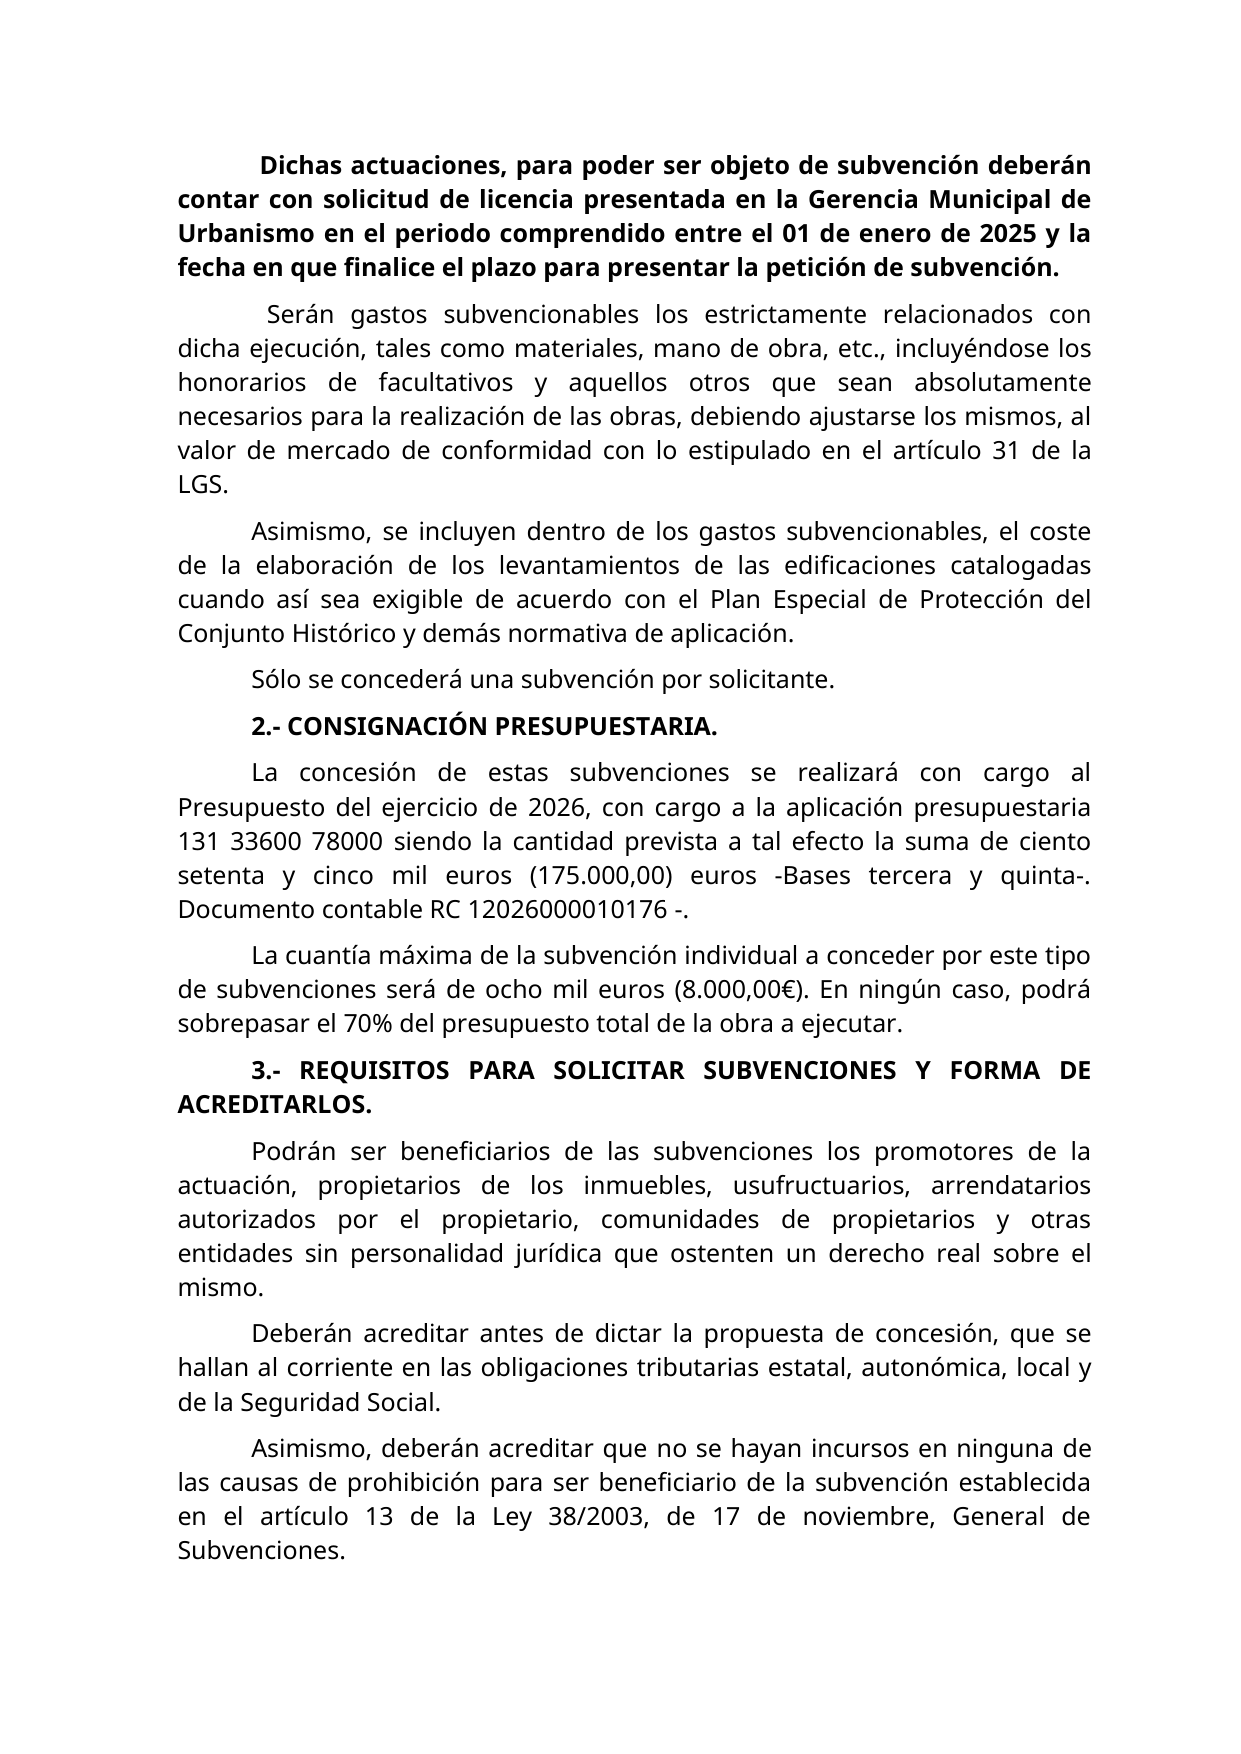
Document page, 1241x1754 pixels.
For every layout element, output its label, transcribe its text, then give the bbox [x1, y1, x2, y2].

text Asimismo, deberán acreditar que no se hayan incursos en ninguna de las causas de prohibición para ser beneficiario de la subvención establecida en el artículo 13 de la Ley 38/2003, de 17 de noviembre, General de Subvenciones. [177, 1431, 1093, 1567]
text La cuantía máxima de la subvención individual a conceder por este tipo de subvenciones será de ocho mil euros (8.000,00€). En ningún caso, podrá sobrepasar el 70% del presupuesto total de la obra a ejecutar. [177, 938, 1093, 1040]
text Asimismo, se incluyen dentro de los gastos subvencionables, el coste de la elaboración de los levantamientos de las edificaciones catalogadas cuando así sea exigible de acuerdo con el Plan Especial de Protección del Conjunto Histórico y demás normativa de aplicación. [177, 513, 1093, 649]
text Sólo se concederá una subvención por solicitante. [177, 662, 1093, 696]
text Podrán ser beneficiarios de las subvenciones los promotores de la actuación, propietarios de los inmuebles, usufructuarios, arrendatarios autorizados por el propietario, comunidades de propietarios y otras entidades sin personalidad jurídica que ostenten un derecho real sobre el mismo. [177, 1133, 1093, 1303]
text 3.- REQUISITOS PARA SOLICITAR SUBVENCIONES Y FORMA DE ACREDITARLOS. [177, 1053, 1093, 1121]
text La concesión de estas subvenciones se realizará con cargo al Presupuesto del ejercicio de 2026, con cargo a la aplicación presupuestaria 131 33600 78000 siendo la cantidad prevista a tal efecto la suma de ciento setenta y cinco mil euros (175.000,00) euros -Bases tercera y quinta-. Documento contable RC 12026000010176 -. [177, 755, 1093, 925]
text Deberán acreditar antes de dictar la propuesta de concesión, que se hallan al corriente en las obligaciones tributarias estatal, autonómica, local y de la Seguridad Social. [177, 1316, 1093, 1418]
text 2.- CONSIGNACIÓN PRESUPUESTARIA. [177, 708, 1093, 743]
text Serán gastos subvencionables los estrictamente relacionados con dicha ejecución, tales como materiales, mano de obra, etc., incluyéndose los honorarios de facultativos y aquellos otros que sean absolutamente necesarios para la realización de las obras, debiendo ajustarse los mismos, al valor de mercado de conformidad con lo estipulado en el artículo 31 de la LGS. [177, 296, 1093, 501]
text Dichas actuaciones, para poder ser objeto de subvención deberán contar con solicitud de licencia presentada en la Gerencia Municipal de Urbanismo en el periodo comprendido entre el 01 de enero de 2025 y la fecha en que finalice el plazo para presentar la petición de subvención. [177, 148, 1093, 284]
